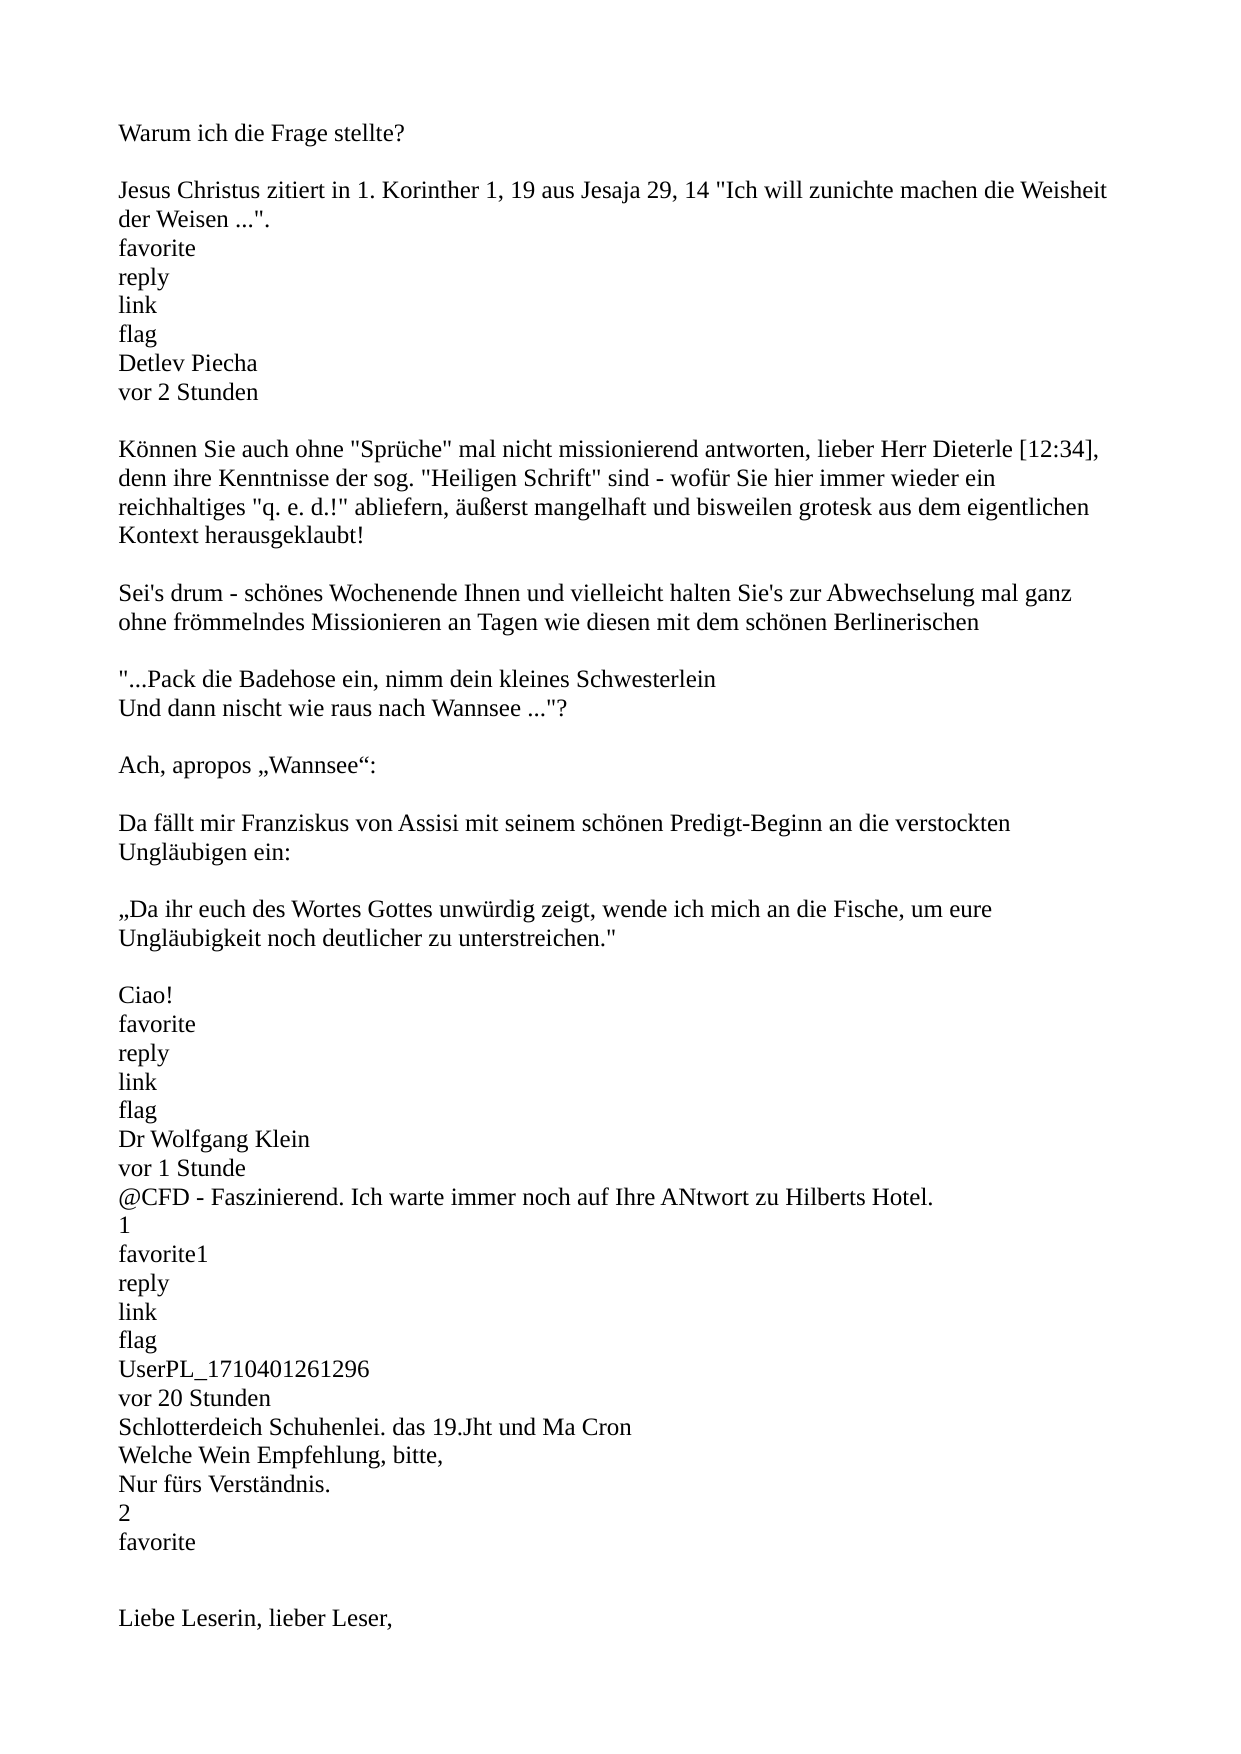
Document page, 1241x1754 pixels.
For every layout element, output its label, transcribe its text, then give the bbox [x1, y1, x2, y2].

text flag [118, 1096, 1122, 1124]
text reply [118, 262, 1122, 291]
text Schlotterdeich Schuhenlei. das 19.Jht und Ma Cron Welche Wein Empfehlung, bitte, Nur fürs Verständnis. [118, 1412, 1122, 1498]
text flag [118, 1326, 1122, 1354]
text UserPL_1710401261296 [118, 1354, 1122, 1383]
text link [118, 1067, 1122, 1096]
text reply [118, 1038, 1122, 1067]
text Warum ich die Frage stellte? Jesus Christus zitiert in 1. Korinther 1, 19 aus Jesaja 29, 14 "Ich will zunichte machen die Weisheit der Weisen ...". [118, 118, 1122, 233]
text reply [118, 1268, 1122, 1297]
text @CFD - Faszinierend. Ich warte immer noch auf Ihre ANtwort zu Hilberts Hotel. [118, 1182, 1122, 1211]
text link [118, 291, 1122, 319]
text Dr Wolfgang Klein [118, 1124, 1122, 1153]
text Detlev Piecha [118, 348, 1122, 377]
text link [118, 1297, 1122, 1326]
text flag [118, 319, 1122, 348]
text 2 [118, 1498, 1122, 1527]
text vor 20 Stunden [118, 1383, 1122, 1412]
text 1 [118, 1211, 1122, 1239]
text favorite [118, 1009, 1122, 1038]
text favorite [118, 233, 1122, 262]
text vor 1 Stunde [118, 1153, 1122, 1182]
text Liebe Leserin, lieber Leser, [118, 1603, 1122, 1632]
text favorite1 [118, 1239, 1122, 1268]
text favorite [118, 1527, 1122, 1556]
text vor 2 Stunden [118, 377, 1122, 406]
text Können Sie auch ohne "Sprüche" mal nicht missionierend antworten, lieber Herr Dieterle [12:34], denn ihre Kenntnisse der sog. "Heiligen Schrift" sind - wofür Sie hier immer wieder ein reichhaltiges "q. e. d.!" abliefern, äußerst mangelhaft und bisweilen grotesk aus dem eigentlichen Kontext herausgeklaubt! Sei's drum - schönes Wochenende Ihnen und vielleicht halten Sie's zur Abwechselung mal ganz ohne frömmelndes Missionieren an Tagen wie diesen mit dem schönen Berlinerischen "...Pack die Badehose ein, nimm dein kleines Schwesterlein Und dann nischt wie raus nach Wannsee ..."? Ach, apropos „Wannsee“: Da fällt mir Franziskus von Assisi mit seinem schönen Predigt-Beginn an die verstockten Ungläubigen ein: „Da ihr euch des Wortes Gottes unwürdig zeigt, wende ich mich an die Fische, um eure Ungläubigkeit noch deutlicher zu unterstreichen." Ciao! [118, 406, 1122, 1009]
